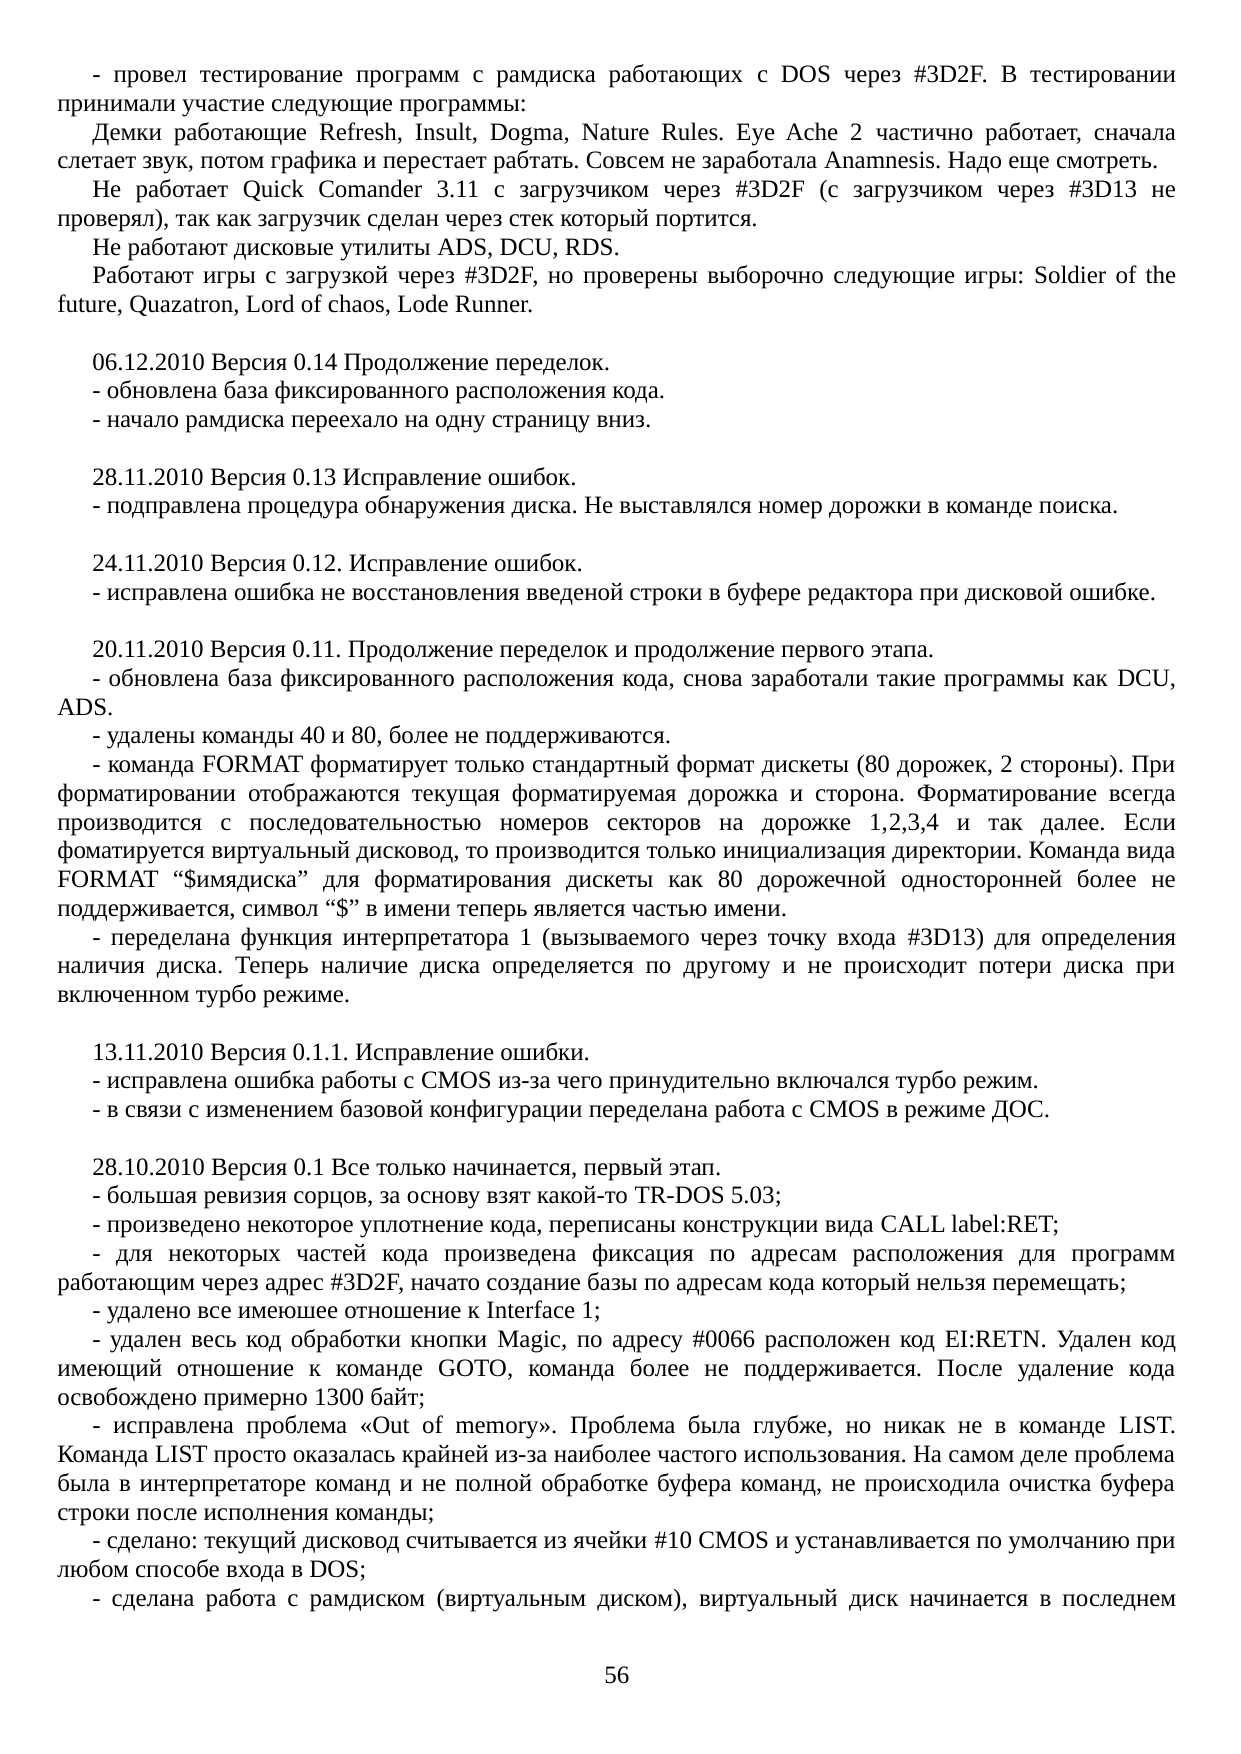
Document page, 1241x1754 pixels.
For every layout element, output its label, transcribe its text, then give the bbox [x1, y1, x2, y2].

text - подправлена процедура обнаружения диска. Не выставлялся номер дорожки в команде поиска. [57, 491, 1176, 519]
text - начало рамдиска переехало на одну страницу вниз. [57, 404, 1176, 433]
text - исправлена ошибка не восстановления введеной строки в буфере редактора при дисковой ошибке. [57, 577, 1176, 606]
text - для некоторых частей кода произведена фиксация по адресам расположения для программ работающим через адрес #3D2F, начато создание базы по адресам кода который нельзя перемещать; [57, 1238, 1176, 1296]
text 24.11.2010 Версия 0.12. Исправление ошибок. [57, 548, 1176, 577]
text - произведено некоторое уплотнение кода, переписаны конструкции вида CALL label:RET; [57, 1209, 1176, 1238]
text - удалены команды 40 и 80, более не поддерживаются. [57, 721, 1176, 749]
text - удалено все имеюшее отношение к Interface 1; [57, 1296, 1176, 1324]
text Не работают дисковые утилиты ADS, DCU, RDS. [57, 232, 1176, 261]
text 28.10.2010 Версия 0.1 Все только начинается, первый этап. [57, 1152, 1176, 1181]
text 20.11.2010 Версия 0.11. Продолжение переделок и продолжение первого этапа. [57, 634, 1176, 663]
text 13.11.2010 Версия 0.1.1. Исправление ошибки. [57, 1037, 1176, 1066]
text Демки работающие Refresh, Insult, Dogma, Nature Rules. Eye Ache 2 частично работает, сначала слетает звук, потом графика и перестает рабтать. Совсем не заработала Anamnesis. Надо еще смотреть. [57, 117, 1176, 174]
text - сделана работа с рамдиском (виртуальным диском), виртуальный диск начинается в последнем [57, 1583, 1176, 1612]
text Работают игры с загрузкой через #3D2F, но проверены выборочно следующие игры: Soldier of the future, Quazatron, Lord of chaos, Lode Runner. [57, 261, 1176, 318]
text - сделано: текущий дисковод считывается из ячейки #10 CMOS и устанавливается по умолчанию при любом способе входа в DOS; [57, 1526, 1176, 1583]
text - провел тестирование программ с рамдиска работающих c DOS через #3D2F. В тестировании принимали участие следующие программы: [57, 59, 1176, 117]
text 28.11.2010 Версия 0.13 Исправление ошибок. [57, 462, 1176, 491]
text - удален весь код обработки кнопки Magic, по адресу #0066 расположен код EI:RETN. Удален код имеющий отношение к команде GOTO, команда более не поддерживается. После удаление кода освобождено примерно 1300 байт; [57, 1324, 1176, 1411]
text - большая ревизия сорцов, за основу взят какой-то TR-DOS 5.03; [57, 1181, 1176, 1209]
text - исправлена проблема «Out of memory». Проблема была глубже, но никак не в команде LIST. Команда LIST просто оказалась крайней из-за наиболее частого использования. На самом деле проблема была в интерпретаторе команд и не полной обработке буфера команд, не происходила очистка буфера строки после исполнения команды; [57, 1411, 1176, 1526]
text - исправлена ошибка работы с CMOS из-за чего принудительно включался турбо режим. [57, 1066, 1176, 1094]
text 06.12.2010 Версия 0.14 Продолжение переделок. [57, 347, 1176, 376]
text Не работает Quick Comander 3.11 с загрузчиком через #3D2F (с загрузчиком через #3D13 не проверял), так как загрузчик сделан через стек который портится. [57, 174, 1176, 232]
text - обновлена база фиксированного расположения кода. [57, 376, 1176, 404]
text - переделана функция интерпретатора 1 (вызываемого через точку входа #3D13) для определения наличия диска. Теперь наличие диска определяется по другому и не происходит потери диска при включенном турбо режиме. [57, 922, 1176, 1008]
text - обновлена база фиксированного расположения кода, снова заработали такие программы как DCU, ADS. [57, 663, 1176, 721]
text - команда FORMAT форматирует только стандартный формат дискеты (80 дорожек, 2 стороны). При форматировании отображаются текущая форматируемая дорожка и сторона. Форматирование всегда производится с последовательностью номеров секторов на дорожке 1,2,3,4 и так далее. Если фоматируется виртуальный дисковод, то производится только инициализация директории. Команда вида FORMAT “$имядиска” для форматирования дискеты как 80 дорожечной односторонней более не поддерживается, символ “$” в имени теперь является частью имени. [57, 749, 1176, 922]
text - в связи с изменением базовой конфигурации переделана работа с CMOS в режиме ДОС. [57, 1094, 1176, 1123]
